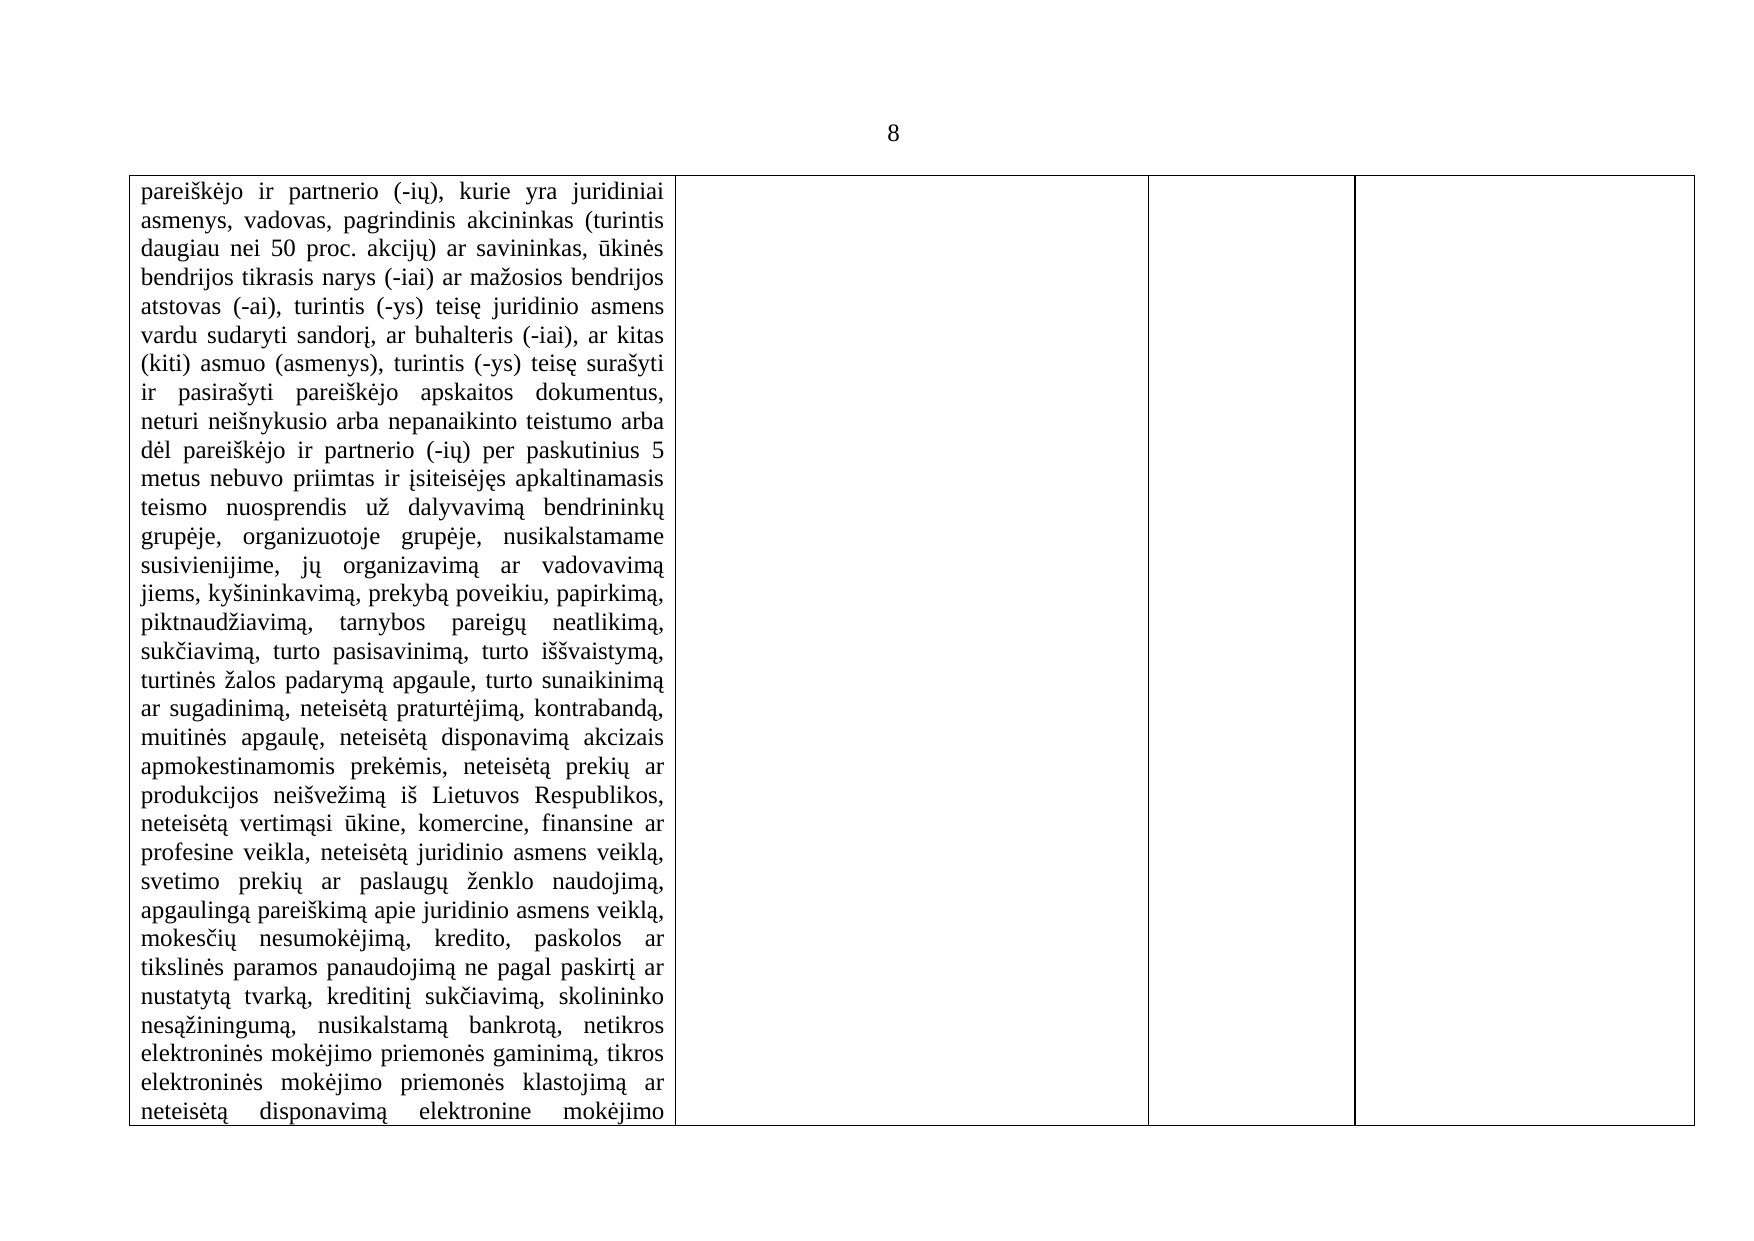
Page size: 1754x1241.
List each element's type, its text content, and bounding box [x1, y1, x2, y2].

table_cell [1356, 176, 1694, 1125]
table_cell [676, 176, 1148, 1125]
table_cell [1149, 176, 1354, 1125]
table_cell pareiškėjo ir partnerio (-ių), kurie yra juridiniai asmenys, vadovas, pagrindinis akcininkas (turintis daugiau nei 50 proc. akcijų) ar savininkas, ūkinės bendrijos tikrasis narys (-iai) ar mažosios bendrijos atstovas (-ai), turintis (-ys) teisę juridinio asmens vardu sudaryti sandorį, ar buhalteris (-iai), ar kitas (kiti) asmuo (asmenys), turintis (-ys) teisę surašyti ir pasirašyti pareiškėjo apskaitos dokumentus, neturi neišnykusio arba nepanaikinto teistumo arba dėl pareiškėjo ir partnerio (-ių) per paskutinius 5 metus nebuvo priimtas ir įsiteisėjęs apkaltinamasis teismo nuosprendis už dalyvavimą bendrininkų grupėje, organizuotoje grupėje, nusikalstamame susivienijime, jų organizavimą ar vadovavimą jiems, kyšininkavimą, prekybą poveikiu, papirkimą, piktnaudžiavimą, tarnybos pareigų neatlikimą, sukčiavimą, turto pasisavinimą, turto iššvaistymą, turtinės žalos padarymą apgaule, turto sunaikinimą ar sugadinimą, neteisėtą praturtėjimą, kontrabandą, muitinės apgaulę, neteisėtą disponavimą akcizais apmokestinamomis prekėmis, neteisėtą prekių ar produkcijos neišvežimą iš Lietuvos Respublikos, neteisėtą vertimąsi ūkine, komercine, finansine ar profesine veikla, neteisėtą juridinio asmens veiklą, svetimo prekių ar paslaugų ženklo naudojimą, apgaulingą pareiškimą apie juridinio asmens veiklą, mokesčių nesumokėjimą, kredito, paskolos ar tikslinės paramos panaudojimą ne pagal paskirtį ar nustatytą tvarką, kreditinį sukčiavimą, skolininko nesąžiningumą, nusikalstamą bankrotą, netikros elektroninės mokėjimo priemonės gaminimą, tikros elektroninės mokėjimo priemonės klastojimą ar neteisėtą disponavimą elektronine mokėjimo [130, 176, 675, 1125]
